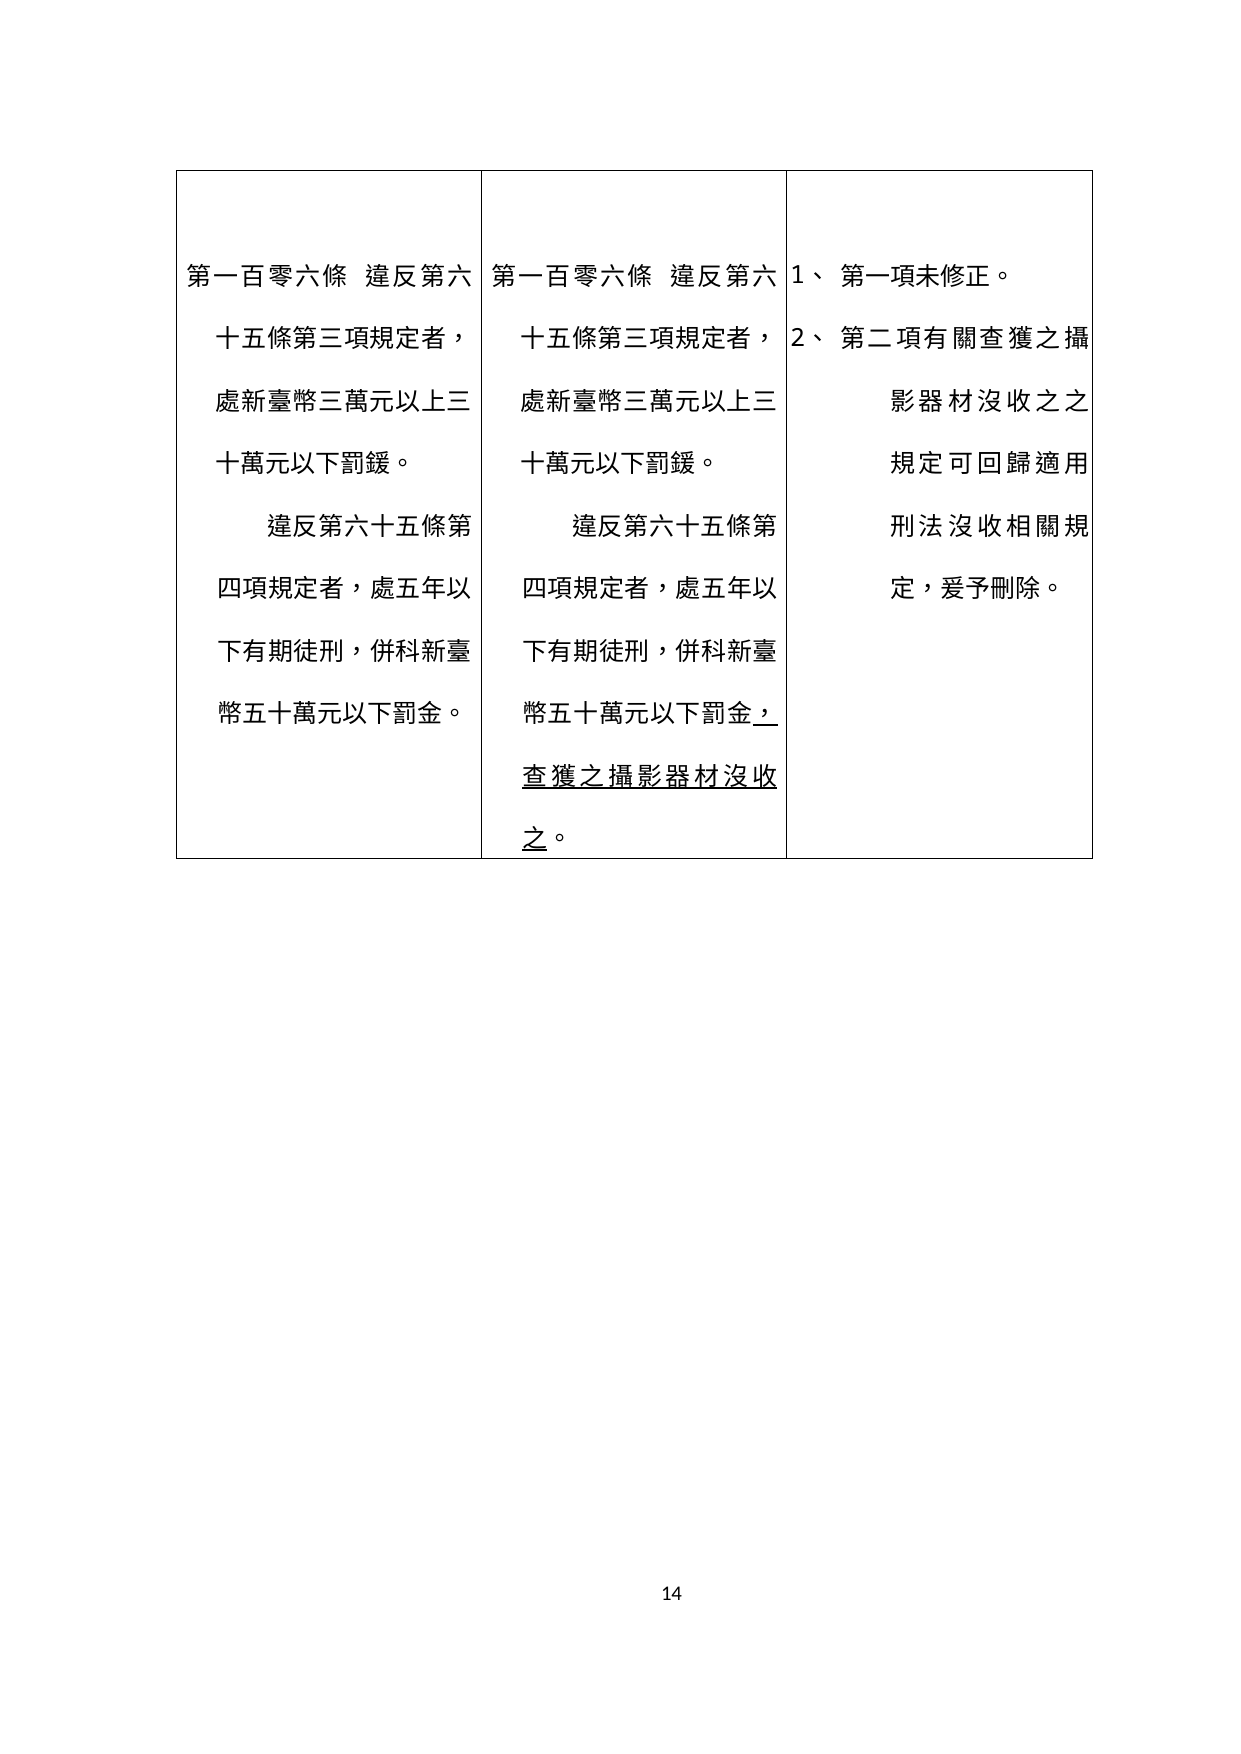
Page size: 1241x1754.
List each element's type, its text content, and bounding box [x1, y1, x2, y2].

table_cell 第一百零六條 違反第六十五條第三項規定者，處新臺幣三萬元以上三十萬元以下罰鍰。 違反第六十五條第四項規定者，處五年以下有期徒刑，併科新臺幣五十萬元以下罰金。 [177, 171, 481, 857]
table_cell 第一百零六條 違反第六十五條第三項規定者，處新臺幣三萬元以上三十萬元以下罰鍰。 違反第六十五條第四項規定者，處五年以下有期徒刑，併科新臺幣五十萬元以下罰金，查獲之攝影器材沒收之。 [482, 171, 786, 857]
table_cell 第一項未修正。 第二項有關查獲之攝影器材沒收之之規定可回歸適用刑法沒收相關規定，爰予刪除。 [787, 171, 1092, 857]
